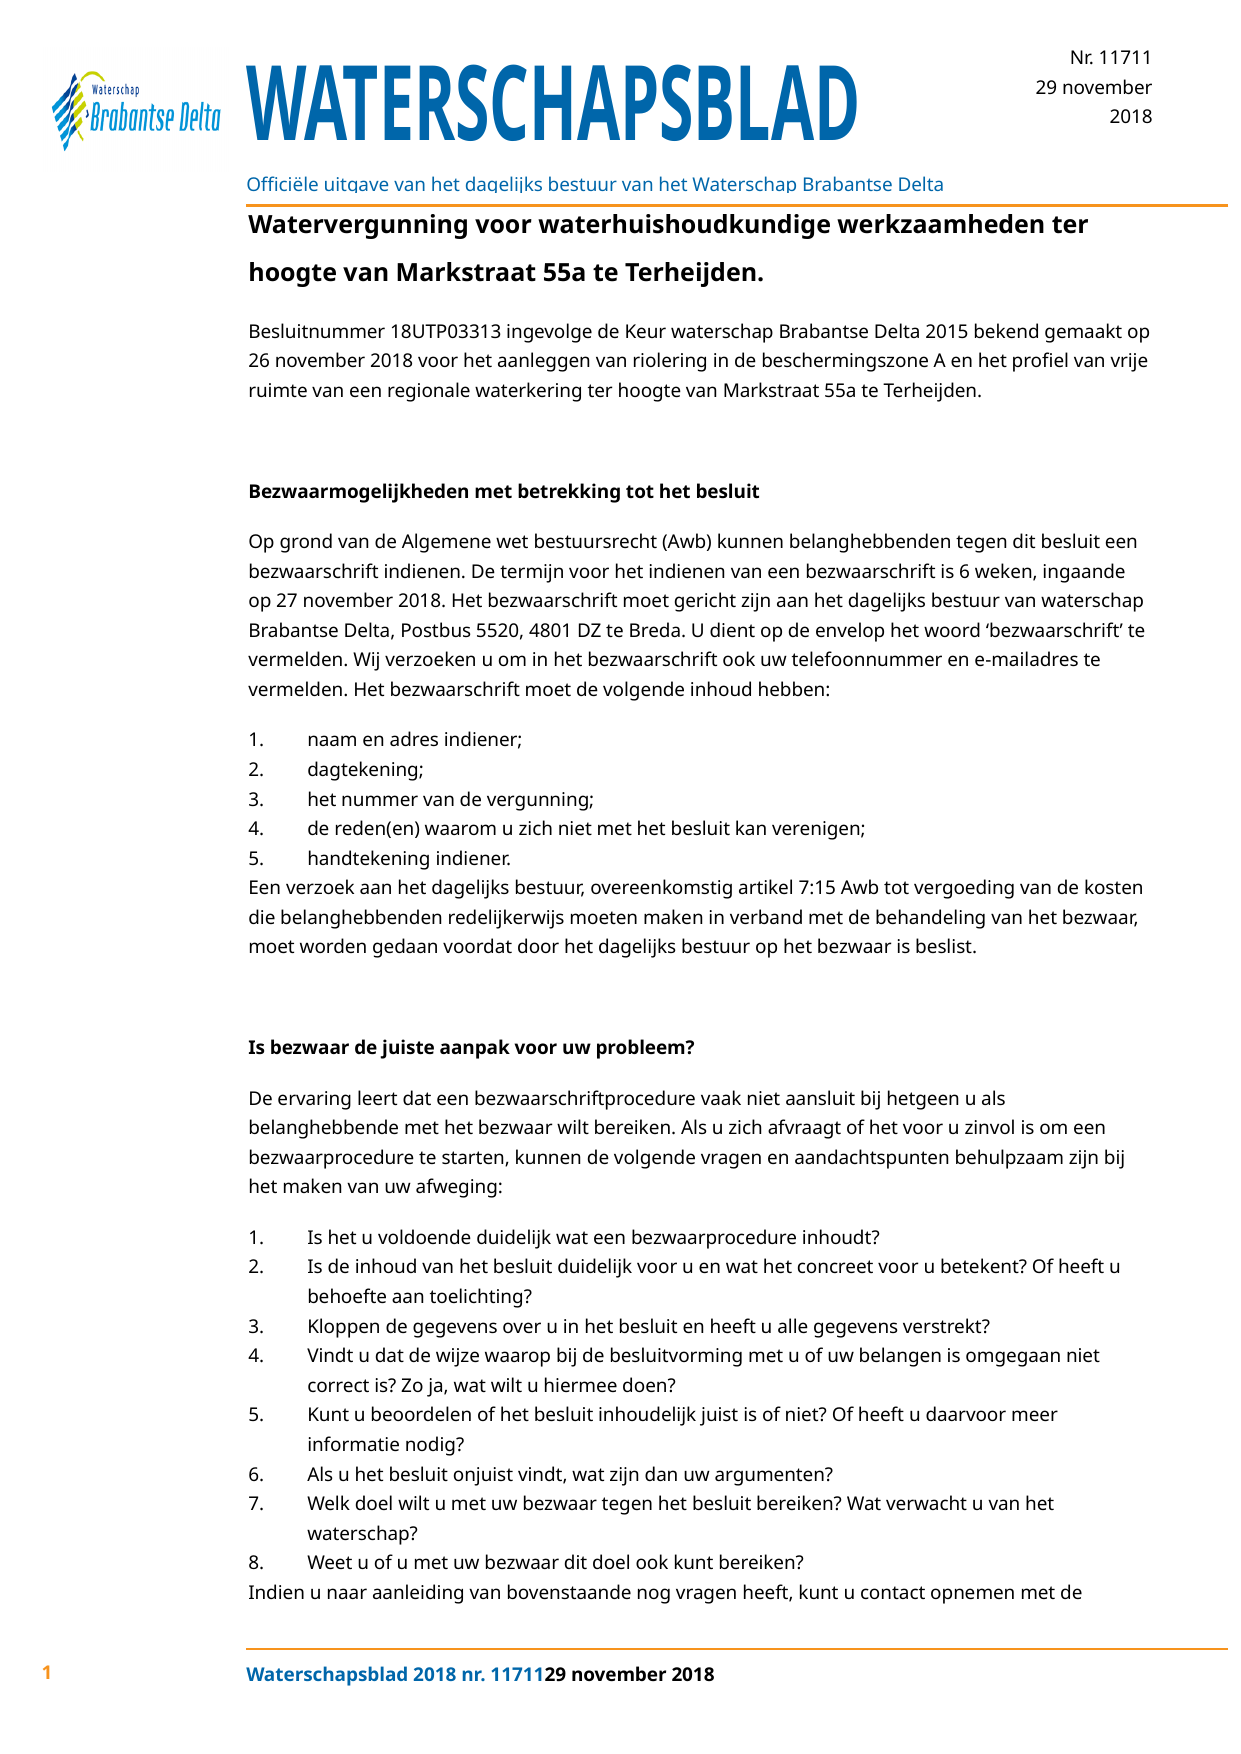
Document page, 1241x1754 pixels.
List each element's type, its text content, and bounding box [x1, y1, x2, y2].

picture [41, 47, 231, 172]
list Vindt u dat de wijze waarop bij de besluitvorming met u of uw belangen is omgegaan niet correct is? Zo ja, wat wilt u hiermee doen? [248, 1342, 1152, 1398]
text Besluitnummer 18UTP03313 ingevolge de Keur waterschap Brabantse Delta 2015 bekend gemaakt op 26 november 2018 voor het aanleggen van riolering in de beschermingszone A en het profiel van vrije ruimte van een regionale waterkering ter hoogte van Markstraat 55a te Terheijden. [248, 318, 1152, 403]
list Weet u of u met uw bezwaar dit doel ook kunt bereiken? [248, 1549, 1152, 1575]
list de reden(en) waarom u zich niet met het besluit kan verenigen; [248, 815, 1152, 841]
list het nummer van de vergunning; [248, 786, 1152, 812]
text Watervergunning voor waterhuishoudkundige werkzaamheden ter hoogte van Markstraat 55a te Terheijden. [248, 207, 1152, 288]
text Is bezwaar de juiste aanpak voor uw probleem? [248, 1034, 1152, 1060]
list Is het u voldoende duidelijk wat een bezwaarprocedure inhoudt? [248, 1224, 1152, 1250]
list Is de inhoud van het besluit duidelijk voor u en wat het concreet voor u betekent? Of heeft u behoefte aan toelichting? [248, 1254, 1152, 1309]
text Een verzoek aan het dagelijks bestuur, overeenkomstig artikel 7:15 Awb tot vergoeding van de kosten die belanghebbenden redelijkerwijs moeten maken in verband met de behandeling van het bezwaar, moet worden gedaan voordat door het dagelijks bestuur op het bezwaar is beslist. [248, 874, 1152, 959]
list dagtekening; [248, 756, 1152, 782]
list Kunt u beoordelen of het besluit inhoudelijk juist is of niet? Of heeft u daarvoor meer informatie nodig? [248, 1402, 1152, 1457]
text Indien u naar aanleiding van bovenstaande nog vragen heeft, kunt u contact opnemen met de [248, 1579, 1152, 1605]
list naam en adres indiener; [248, 727, 1152, 752]
list handtekening indiener. [248, 845, 1152, 871]
text De ervaring leert dat een bezwaarschriftprocedure vaak niet aansluit bij hetgeen u als belanghebbende met het bezwaar wilt bereiken. Als u zich afvraagt of het voor u zinvol is om een bezwaarprocedure te starten, kunnen de volgende vragen en aandachtspunten behulpzaam zijn bij het maken van uw afweging: [248, 1085, 1152, 1199]
list Welk doel wilt u met uw bezwaar tegen het besluit bereiken? Wat verwacht u van het waterschap? [248, 1490, 1152, 1546]
text Bezwaarmogelijkheden met betrekking tot het besluit [248, 478, 1152, 504]
list Als u het besluit onjuist vindt, wat zijn dan uw argumenten? [248, 1461, 1152, 1487]
text Op grond van de Algemene wet bestuursrecht (Awb) kunnen belanghebbenden tegen dit besluit een bezwaarschrift indienen. De termijn voor het indienen van een bezwaarschrift is 6 weken, ingaande op 27 november 2018. Het bezwaarschrift moet gericht zijn aan het dagelijks bestuur van waterschap Brabantse Delta, Postbus 5520, 4801 DZ te Breda. U dient op de envelop het woord ‘bezwaarschrift’ te vermelden. Wij verzoeken u om in het bezwaarschrift ook uw telefoonnummer en e‑mailadres te vermelden. Het bezwaarschrift moet de volgende inhoud hebben: [248, 528, 1152, 702]
list Kloppen de gegevens over u in het besluit en heeft u alle gegevens verstrekt? [248, 1313, 1152, 1339]
